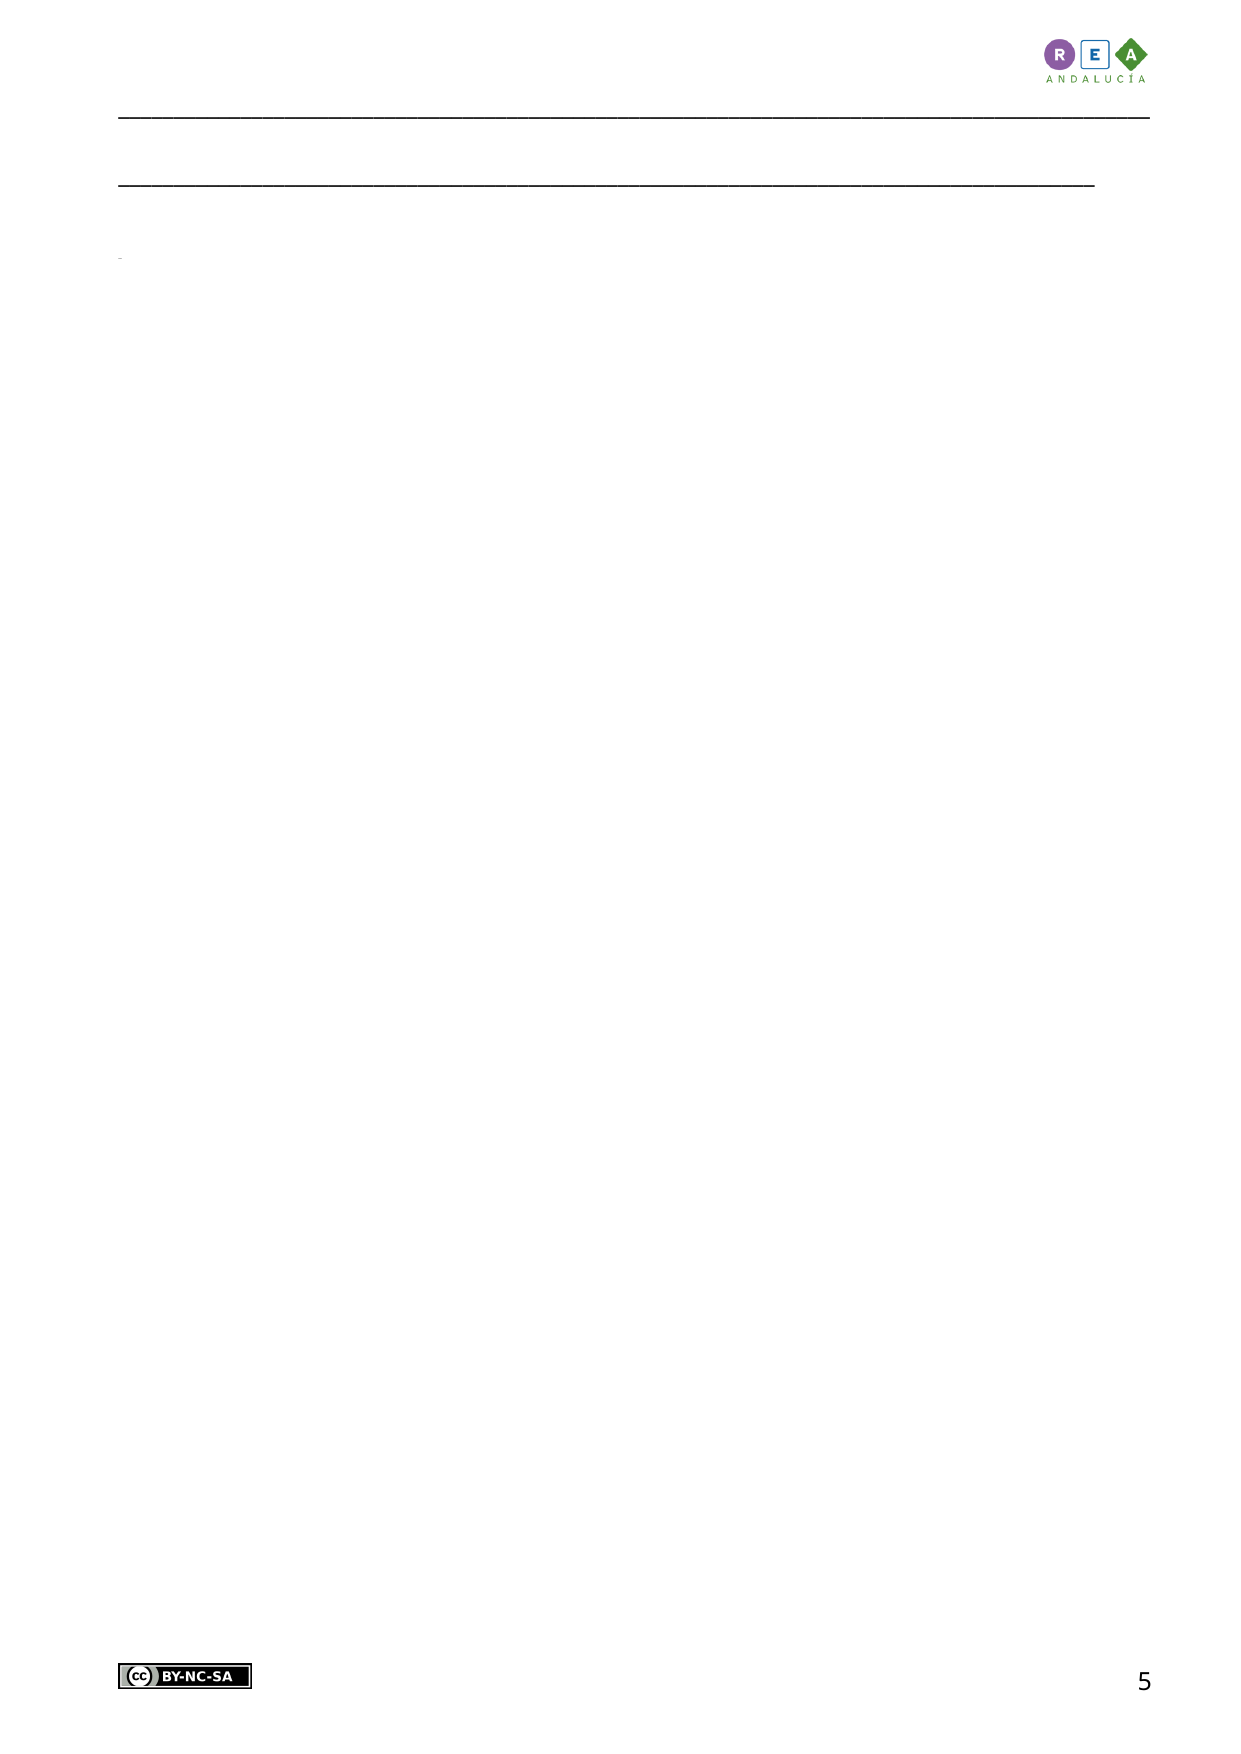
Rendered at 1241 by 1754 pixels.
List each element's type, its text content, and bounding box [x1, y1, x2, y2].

picture [1039, 33, 1152, 88]
picture [118, 1663, 536, 1698]
text _____________________________________________________________________________________________________________________________________________________________________________________ [118, 88, 1152, 191]
text __ [118, 254, 1152, 260]
